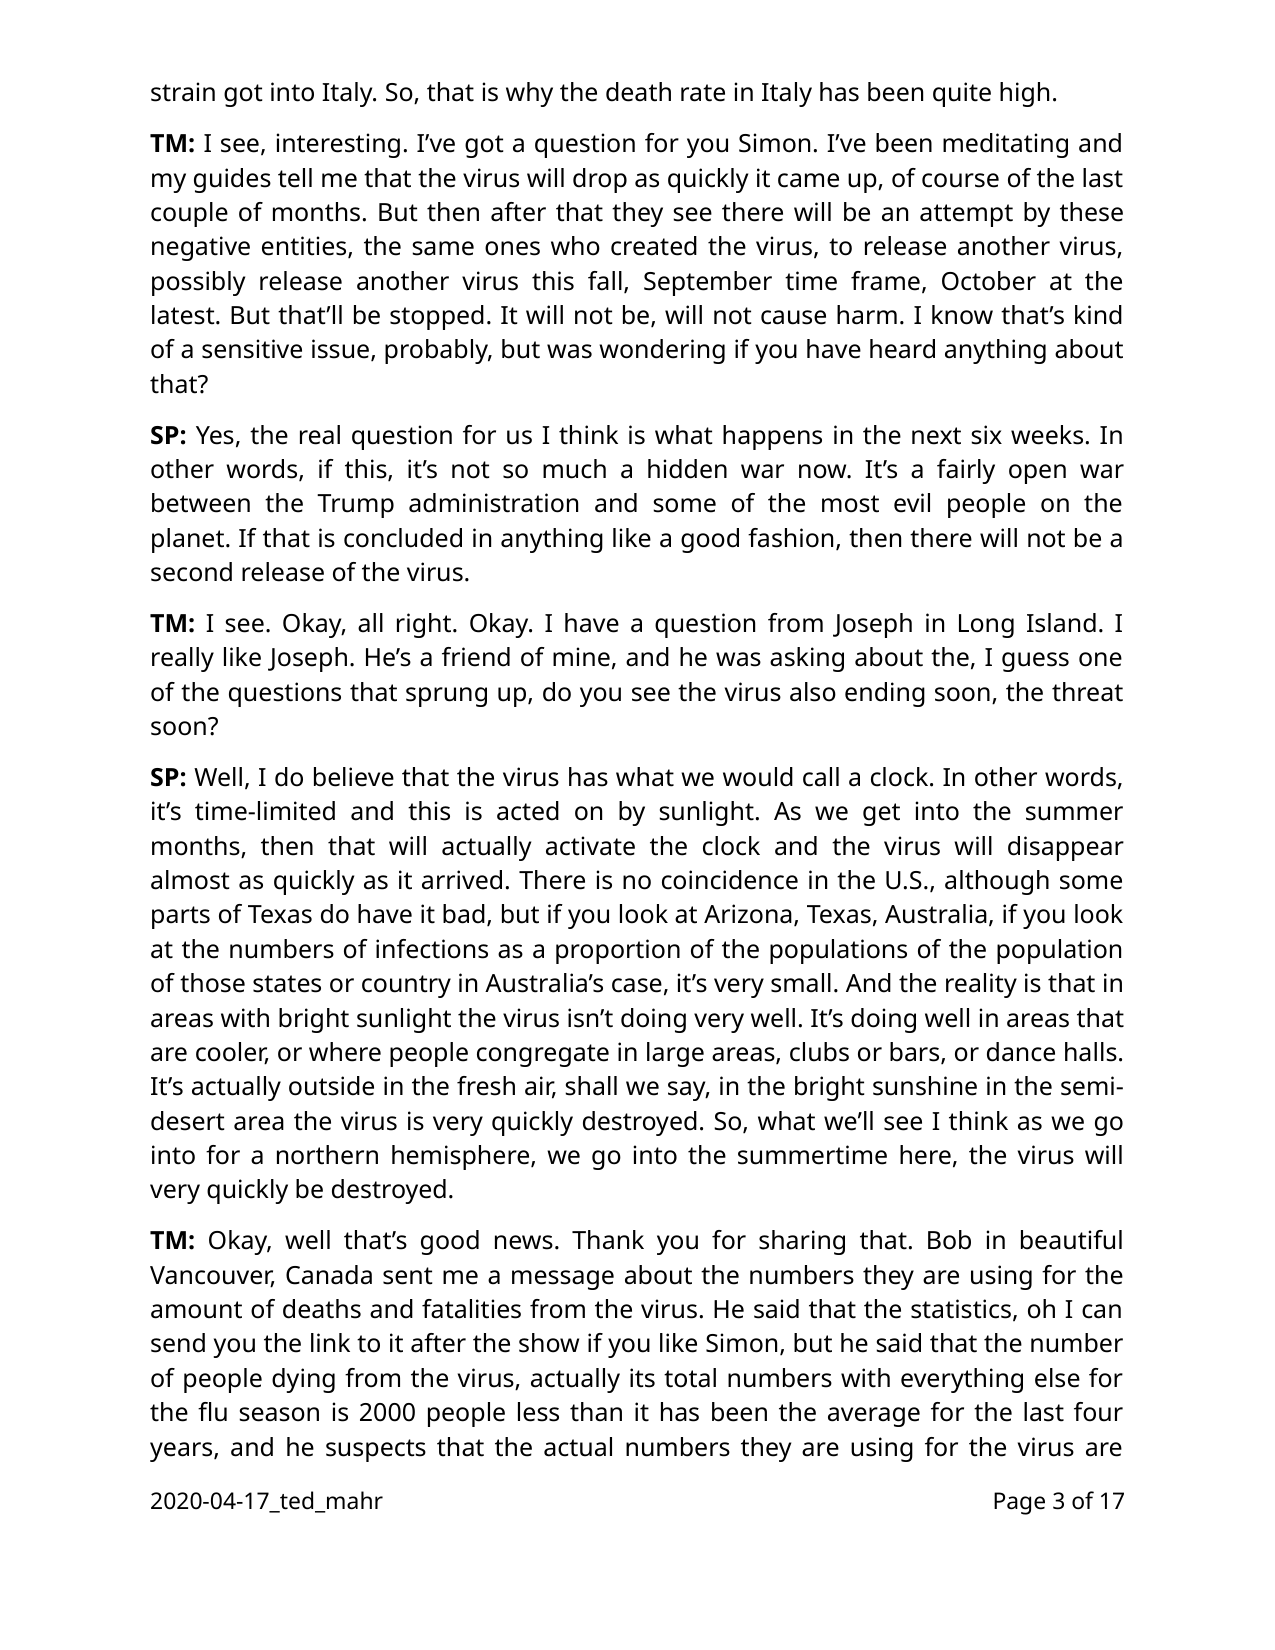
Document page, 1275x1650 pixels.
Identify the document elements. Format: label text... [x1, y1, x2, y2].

text SP: Yes, the real question for us I think is what happens in the next six weeks. In other words, if this, it’s not so much a hidden war now. It’s a fairly open war between the Trump administration and some of the most evil people on the planet. If that is concluded in anything like a good fashion, then there will not be a second release of the virus. [150, 417, 1125, 589]
text TM: Okay, well that’s good news. Thank you for sharing that. Bob in beautiful Vancouver, Canada sent me a message about the numbers they are using for the amount of deaths and fatalities from the virus. He said that the statistics, oh I can send you the link to it after the show if you like Simon, but he said that the number of people dying from the virus, actually its total numbers with everything else for the flu season is 2000 people less than it has been the average for the last four years, and he suspects that the actual numbers they are using for the virus are [150, 1223, 1125, 1463]
text strain got into Italy. So, that is why the death rate in Italy has been quite high. [150, 75, 1125, 109]
text SP: Well, I do believe that the virus has what we would call a clock. In other words, it’s time-limited and this is acted on by sunlight. As we get into the summer months, then that will actually activate the clock and the virus will disappear almost as quickly as it arrived. There is no coincidence in the U.S., although some parts of Texas do have it bad, but if you look at Arizona, Texas, Australia, if you look at the numbers of infections as a proportion of the populations of the population of those states or country in Australia’s case, it’s very small. And the reality is that in areas with bright sunlight the virus isn’t doing very well. It’s doing well in areas that are cooler, or where people congregate in large areas, clubs or bars, or dance halls. It’s actually outside in the fresh air, shall we say, in the bright sunshine in the semi-desert area the virus is very quickly destroyed. So, what we’ll see I think as we go into for a northern hemisphere, we go into the summertime here, the virus will very quickly be destroyed. [150, 759, 1125, 1206]
text TM: I see, interesting. I’ve got a question for you Simon. I’ve been meditating and my guides tell me that the virus will drop as quickly it came up, of course of the last couple of months. But then after that they see there will be an attempt by these negative entities, the same ones who created the virus, to release another virus, possibly release another virus this fall, September time frame, October at the latest. But that’ll be stopped. It will not be, will not cause harm. I know that’s kind of a sensitive issue, probably, but was wondering if you have heard anything about that? [150, 126, 1125, 401]
text TM: I see. Okay, all right. Okay. I have a question from Joseph in Long Island. I really like Joseph. He’s a friend of mine, and he was asking about the, I guess one of the questions that sprung up, do you see the virus also ending soon, the threat soon? [150, 606, 1125, 743]
